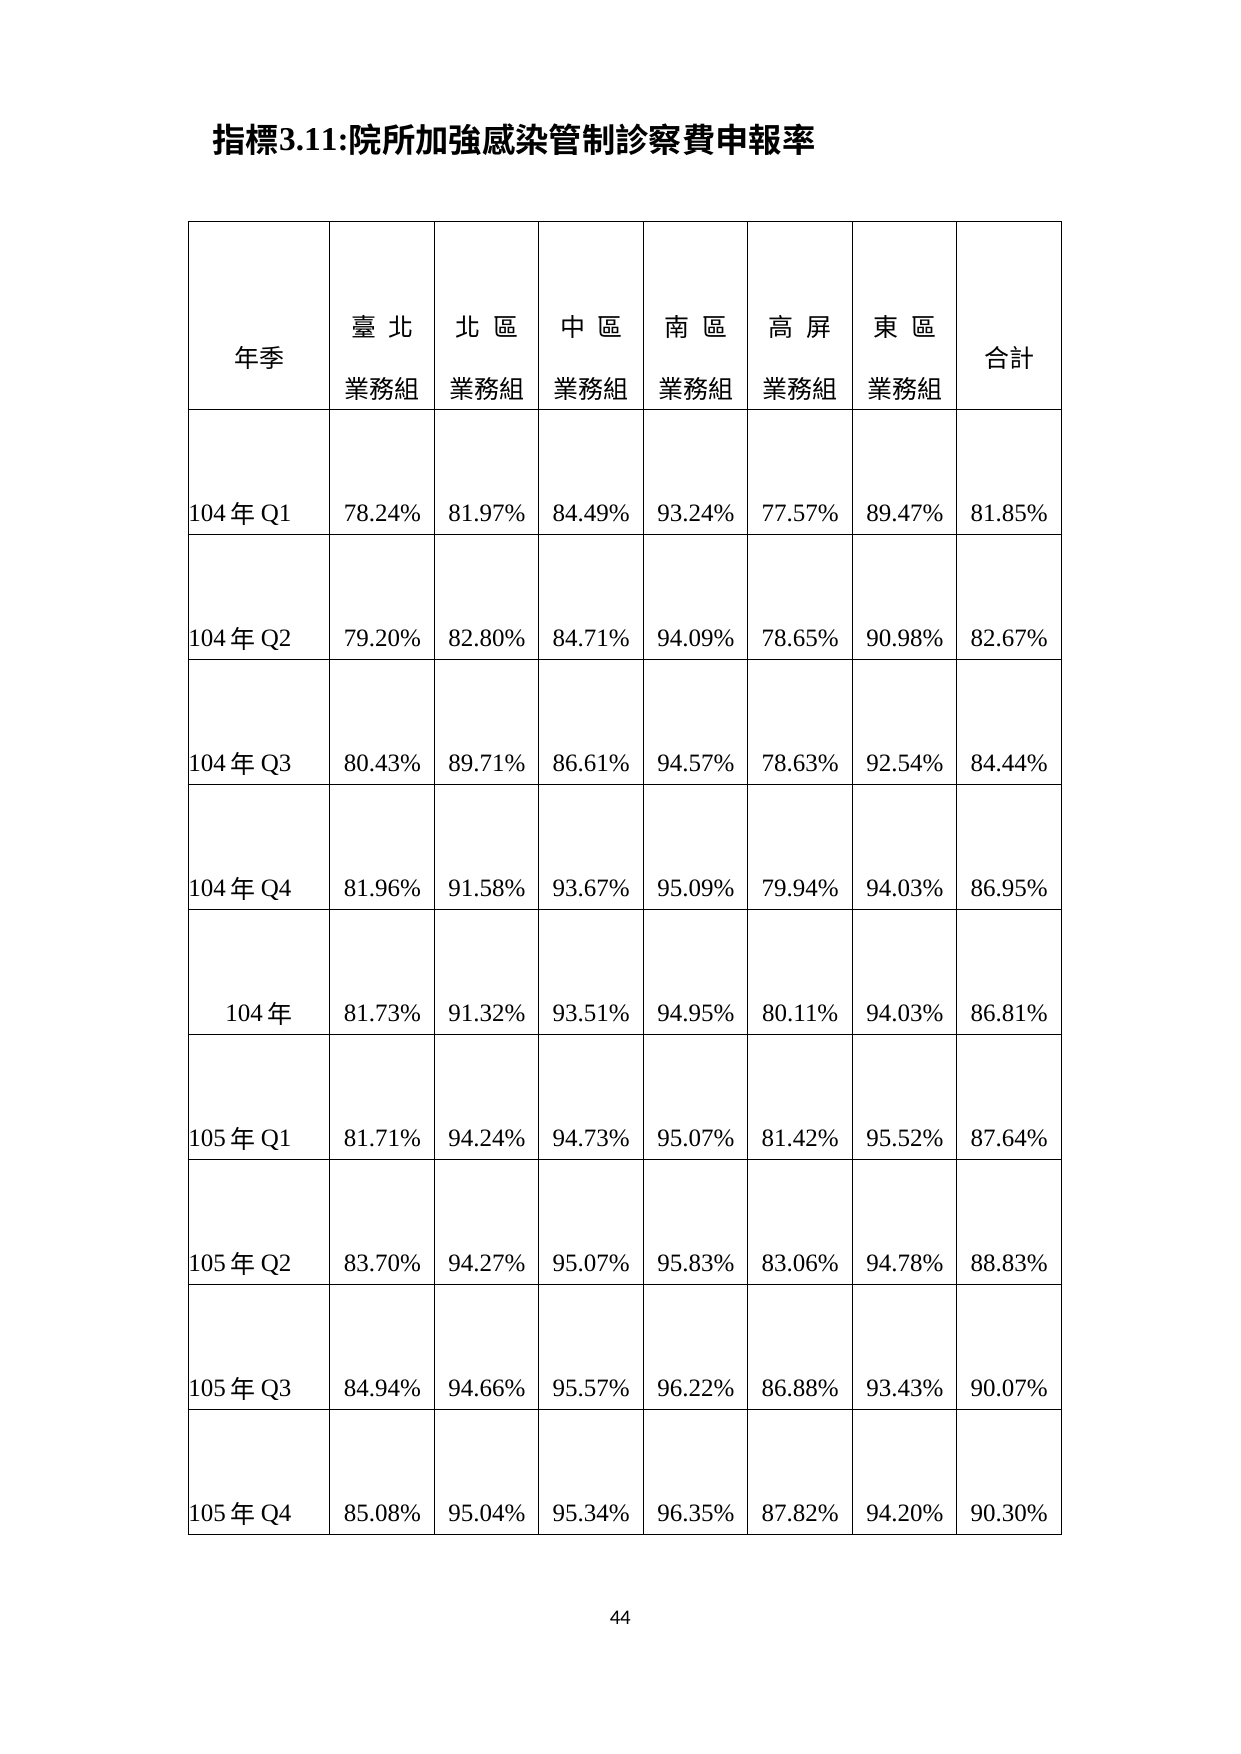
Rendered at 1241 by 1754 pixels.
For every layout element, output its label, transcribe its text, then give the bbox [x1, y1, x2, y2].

table_cell [1062, 909, 1078, 1034]
table_cell 81.97% [435, 410, 538, 534]
table_cell [1062, 659, 1078, 784]
table_cell 79.20% [330, 535, 434, 659]
table_cell 95.57% [539, 1285, 643, 1409]
table_cell 78.63% [748, 660, 852, 784]
table_cell 88.83% [957, 1160, 1061, 1284]
table_cell 81.85% [957, 410, 1061, 534]
table_header 南 區 業務組 [644, 222, 747, 409]
table_cell 84.44% [957, 660, 1061, 784]
table_cell 93.67% [539, 785, 643, 909]
table_cell 83.06% [748, 1160, 852, 1284]
table_cell 94.95% [644, 910, 747, 1034]
table_cell 94.09% [644, 535, 747, 659]
table_cell 86.61% [539, 660, 643, 784]
table_cell [1062, 1284, 1078, 1409]
table_cell 81.73% [330, 910, 434, 1034]
table_cell [1062, 409, 1078, 534]
table_cell 94.03% [853, 785, 956, 909]
table_cell 95.07% [539, 1160, 643, 1284]
table_cell 94.27% [435, 1160, 538, 1284]
subtitle 指標3.11:院所加強感染管制診察費申報率 [212, 96, 1053, 159]
table_cell 86.81% [957, 910, 1061, 1034]
table_cell 93.51% [539, 910, 643, 1034]
table_cell 90.07% [957, 1285, 1061, 1409]
table_cell 84.94% [330, 1285, 434, 1409]
table_cell 79.94% [748, 785, 852, 909]
table_cell [1062, 1159, 1078, 1284]
table_cell 95.34% [539, 1410, 643, 1534]
table_cell 81.71% [330, 1035, 434, 1159]
table_cell 94.78% [853, 1160, 956, 1284]
table_header 高 屏 業務組 [748, 222, 852, 409]
table_cell 87.64% [957, 1035, 1061, 1159]
table_cell 80.43% [330, 660, 434, 784]
table_cell 89.47% [853, 410, 956, 534]
table_cell 95.07% [644, 1035, 747, 1159]
table_cell 89.71% [435, 660, 538, 784]
table_cell 80.11% [748, 910, 852, 1034]
table_header 東 區 業務組 [853, 222, 956, 409]
table_cell 104年 [189, 910, 329, 1034]
table_cell 84.49% [539, 410, 643, 534]
table_cell 95.52% [853, 1035, 956, 1159]
table_header 北 區 業務組 [435, 222, 538, 409]
table_cell 94.20% [853, 1410, 956, 1534]
table_cell 90.30% [957, 1410, 1061, 1534]
table_cell 78.24% [330, 410, 434, 534]
table_cell 91.58% [435, 785, 538, 909]
table_cell 82.80% [435, 535, 538, 659]
table_cell 78.65% [748, 535, 852, 659]
table_cell 104年Q1 [189, 410, 329, 534]
table_cell 94.73% [539, 1035, 643, 1159]
table_cell 96.22% [644, 1285, 747, 1409]
table_cell 90.98% [853, 535, 956, 659]
table_cell 105年Q3 [189, 1285, 329, 1409]
table_cell 95.09% [644, 785, 747, 909]
table_cell 82.67% [957, 535, 1061, 659]
table_cell 94.66% [435, 1285, 538, 1409]
table_cell 87.82% [748, 1410, 852, 1534]
table_cell 96.35% [644, 1410, 747, 1534]
table_cell 81.42% [748, 1035, 852, 1159]
table_cell 94.57% [644, 660, 747, 784]
table_cell 105年Q1 [189, 1035, 329, 1159]
table_cell [1062, 1034, 1078, 1159]
table_cell 95.04% [435, 1410, 538, 1534]
table_cell 85.08% [330, 1410, 434, 1534]
table_header [1062, 221, 1078, 409]
table_cell 94.03% [853, 910, 956, 1034]
table_header 中 區 業務組 [539, 222, 643, 409]
table_cell 93.24% [644, 410, 747, 534]
table_cell 95.83% [644, 1160, 747, 1284]
table_cell 104年Q2 [189, 535, 329, 659]
table_cell 94.24% [435, 1035, 538, 1159]
table_cell 86.88% [748, 1285, 852, 1409]
table_header 年季 [189, 222, 329, 409]
table_cell 77.57% [748, 410, 852, 534]
table_cell 105年Q2 [189, 1160, 329, 1284]
table_cell 84.71% [539, 535, 643, 659]
table_cell [1062, 1409, 1078, 1534]
table_cell 93.43% [853, 1285, 956, 1409]
table_cell 92.54% [853, 660, 956, 784]
table_cell [1062, 784, 1078, 909]
table_header 合計 [957, 222, 1061, 409]
table_cell 105年Q4 [189, 1410, 329, 1534]
table_cell 83.70% [330, 1160, 434, 1284]
table_cell 91.32% [435, 910, 538, 1034]
table_cell 86.95% [957, 785, 1061, 909]
table_cell 104年Q4 [189, 785, 329, 909]
table_cell 104年Q3 [189, 660, 329, 784]
table_cell 81.96% [330, 785, 434, 909]
table_cell [1062, 534, 1078, 659]
table_header 臺 北 業務組 [330, 222, 434, 409]
